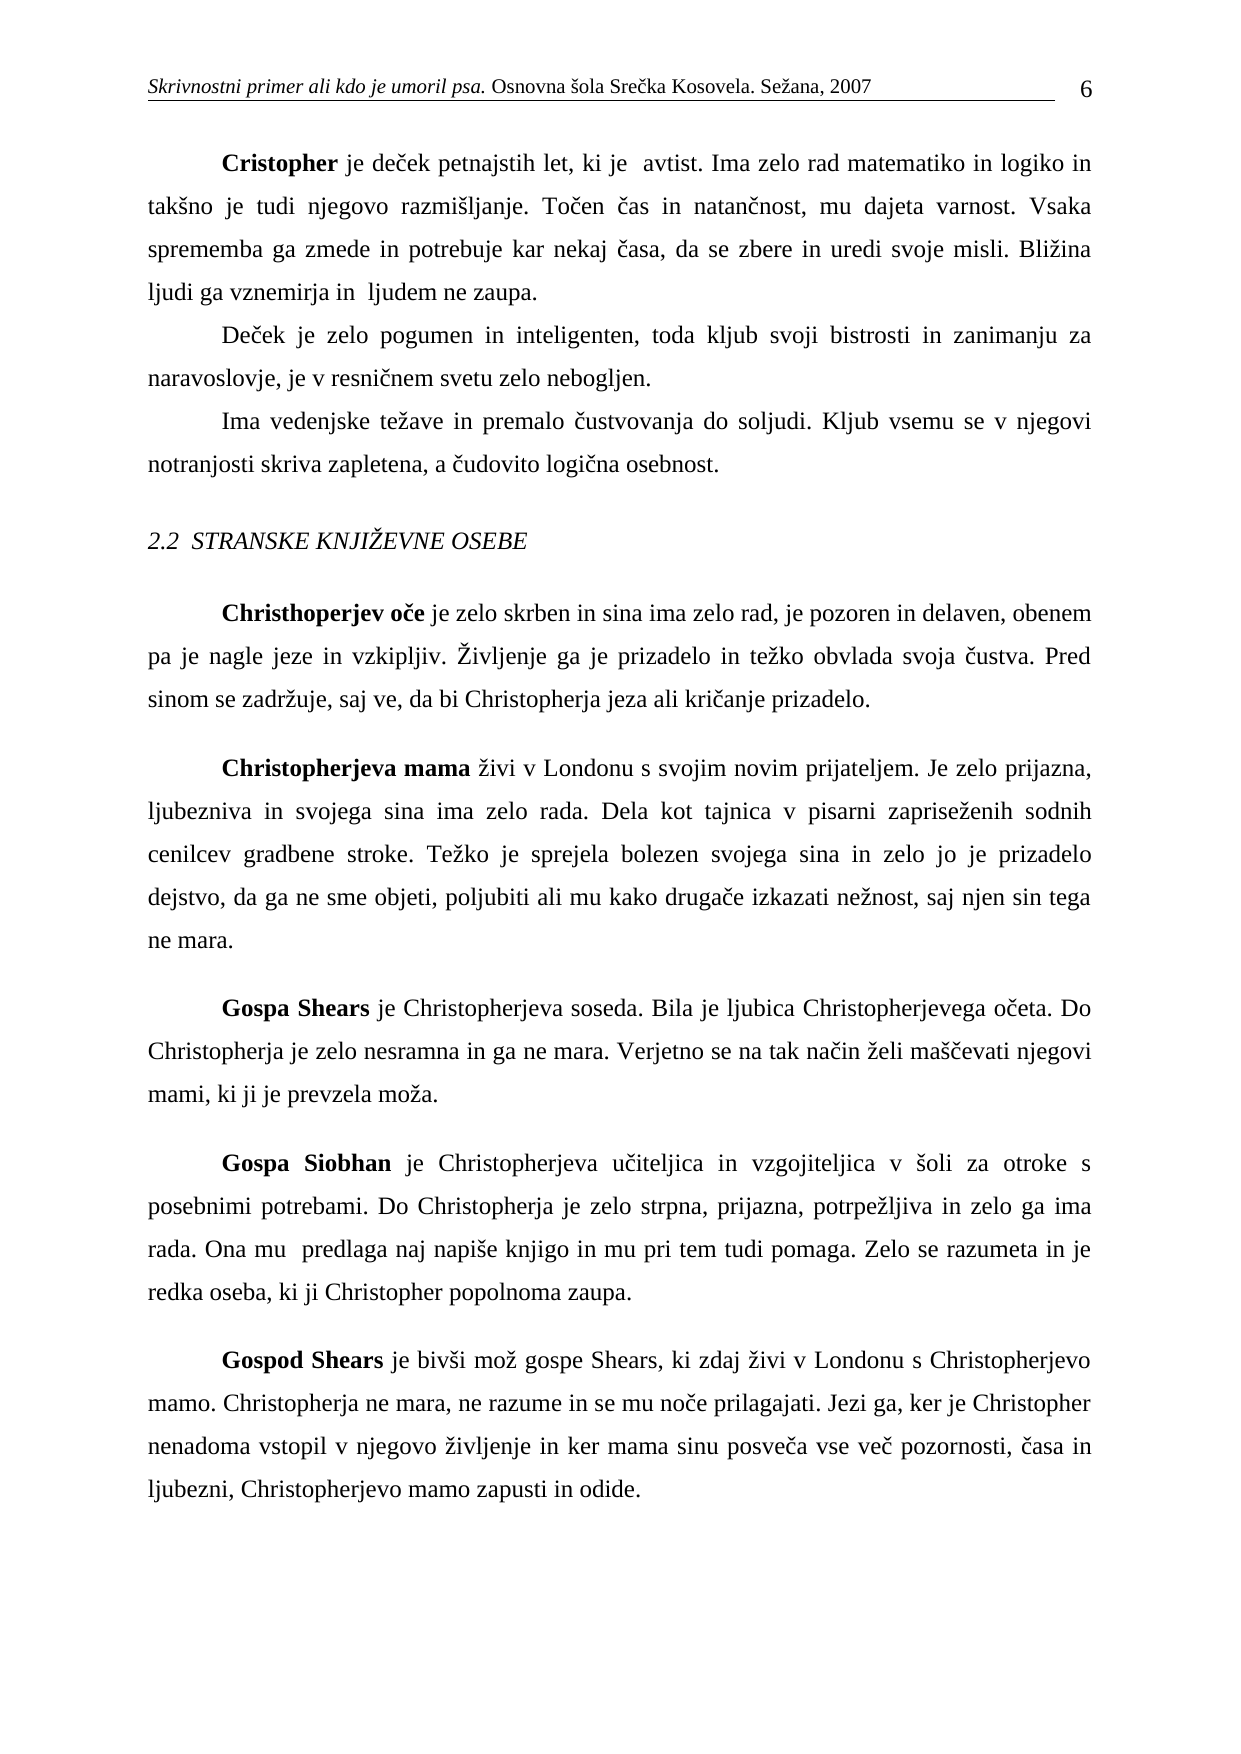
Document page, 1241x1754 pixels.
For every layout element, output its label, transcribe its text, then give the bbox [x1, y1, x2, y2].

text Gospod Shears je bivši mož gospe Shears, ki zdaj živi v Londonu s Christopherjevo mamo. Christopherja ne mara, ne razume in se mu noče prilagajati. Jezi ga, ker je Christopher nenadoma vstopil v njegovo življenje in ker mama sinu posveča vse več pozornosti, časa in ljubezni, Christopherjevo mamo zapusti in odide. [148, 1345, 1093, 1503]
text Cristopher je deček petnajstih let, ki je avtist. Ima zelo rad matematiko in logiko in takšno je tudi njegovo razmišljanje. Točen čas in natančnost, mu dajeta varnost. Vsaka sprememba ga zmede in potrebuje kar nekaj časa, da se zbere in uredi svoje misli. Bližina ljudi ga vznemirja in ljudem ne zaupa. [148, 148, 1093, 306]
text Ima vedenjske težave in premalo čustvovanja do soljudi. Kljub vsemu se v njegovi notranjosti skriva zapletena, a čudovito logična osebnost. [148, 406, 1093, 478]
text Gospa Siobhan je Christopherjeva učiteljica in vzgojiteljica v šoli za otroke s posebnimi potrebami. Do Christopherja je zelo strpna, prijazna, potrpežljiva in zelo ga ima rada. Ona mu predlaga naj napiše knjigo in mu pri tem tudi pomaga. Zelo se razumeta in je redka oseba, ki ji Christopher popolnoma zaupa. [148, 1148, 1093, 1306]
text Christopherjeva mama živi v Londonu s svojim novim prijateljem. Je zelo prijazna, ljubezniva in svojega sina ima zelo rada. Dela kot tajnica v pisarni zapriseženih sodnih cenilcev gradbene stroke. Težko je sprejela bolezen svojega sina in zelo jo je prizadelo dejstvo, da ga ne sme objeti, poljubiti ali mu kako drugače izkazati nežnost, saj njen sin tega ne mara. [148, 753, 1093, 954]
text 2.2 STRANSKE KNJIŽEVNE OSEBE [148, 526, 1093, 555]
text Christhoperjev oče je zelo skrben in sina ima zelo rad, je pozoren in delaven, obenem pa je nagle jeze in vzkipljiv. Življenje ga je prizadelo in težko obvlada svoja čustva. Pred sinom se zadržuje, saj ve, da bi Christopherja jeza ali kričanje prizadelo. [148, 598, 1093, 713]
text Deček je zelo pogumen in inteligenten, toda kljub svoji bistrosti in zanimanju za naravoslovje, je v resničnem svetu zelo nebogljen. [148, 320, 1093, 392]
text Gospa Shears je Christopherjeva soseda. Bila je ljubica Christopherjevega očeta. Do Christopherja je zelo nesramna in ga ne mara. Verjetno se na tak način želi maščevati njegovi mami, ki ji je prevzela moža. [148, 993, 1093, 1108]
